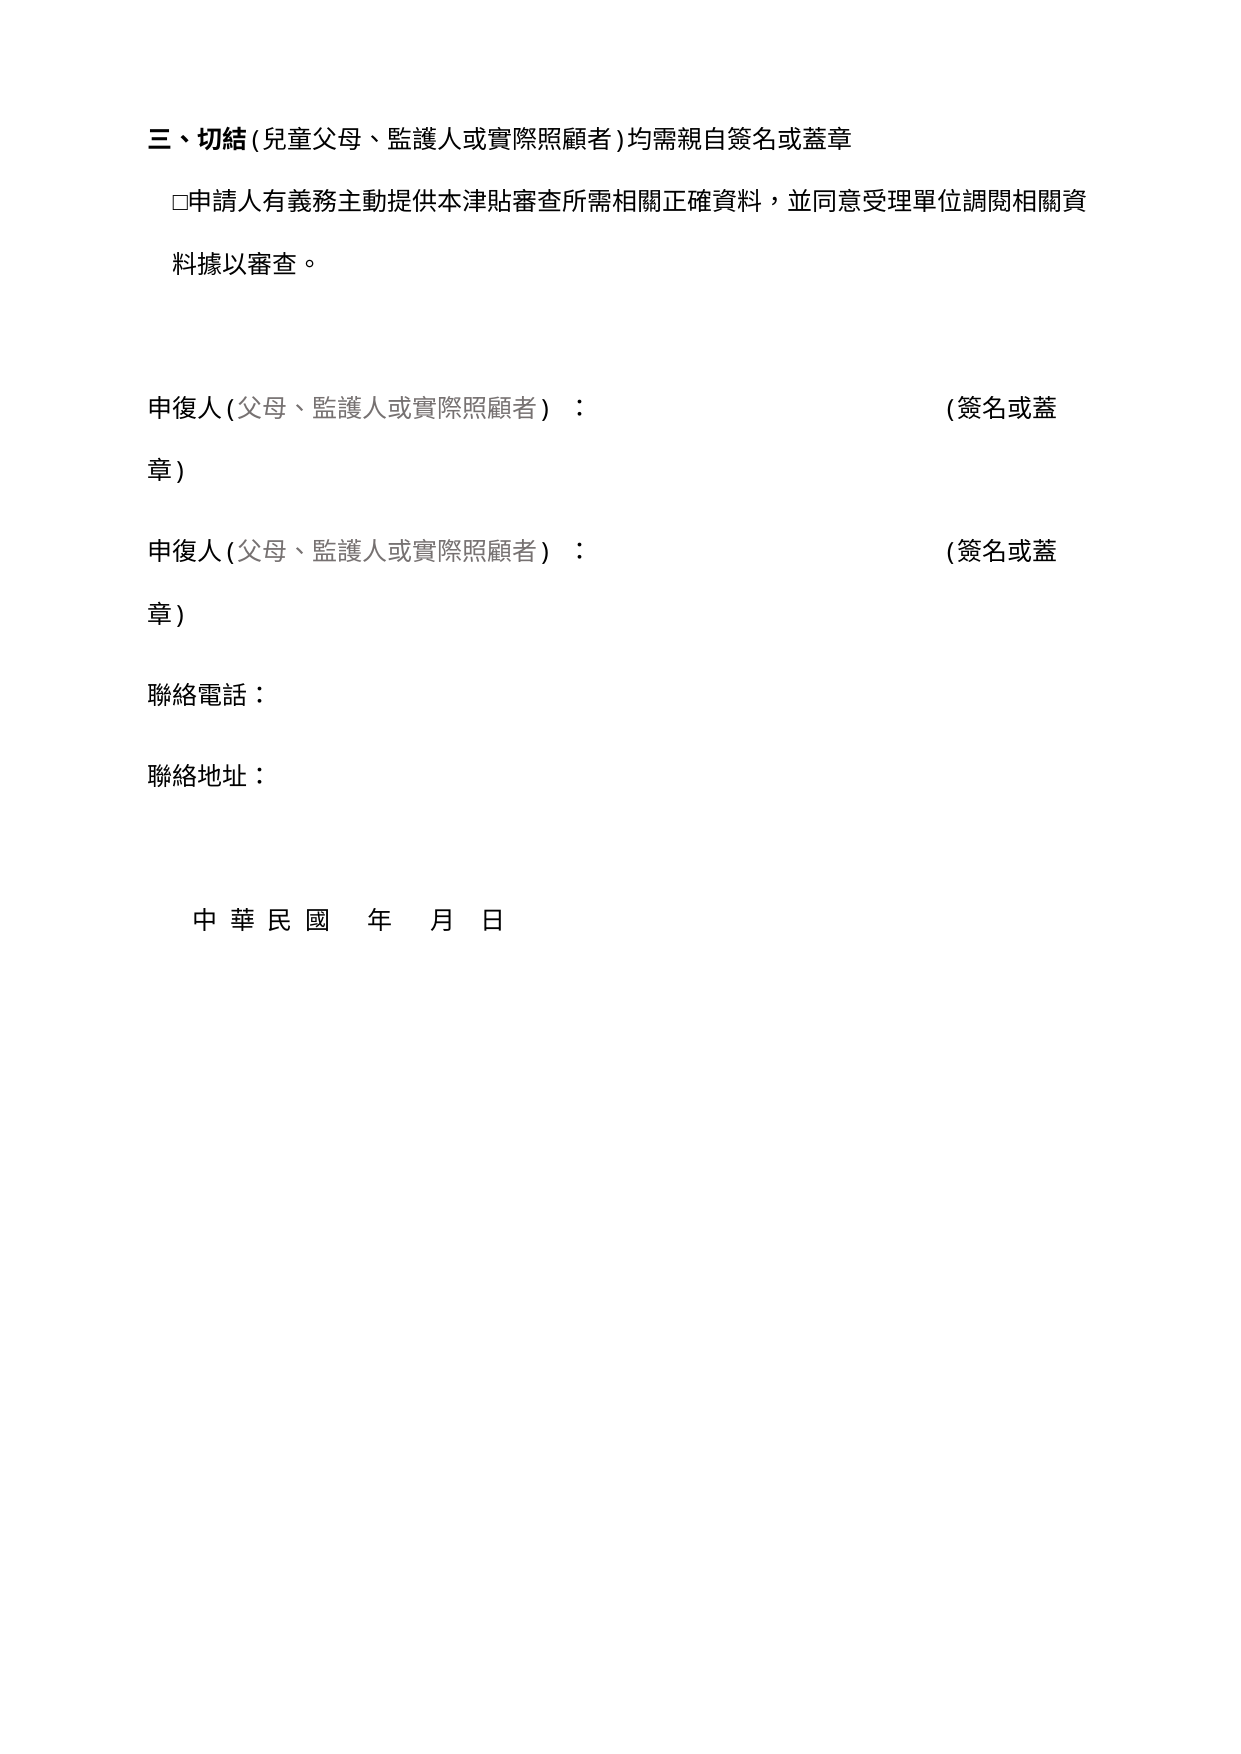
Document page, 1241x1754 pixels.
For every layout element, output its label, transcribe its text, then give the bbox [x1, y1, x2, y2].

text 申復人(父母、監護人或實際照顧者) ： (簽名或蓋章) [148, 508, 1092, 633]
text □申請人有義務主動提供本津貼審查所需相關正確資料，並同意受理單位調閱相關資料據以審查。 [123, 158, 1092, 283]
text 中 華 民 國 年 月 日 [148, 877, 1092, 939]
text 申復人(父母、監護人或實際照顧者) ： (簽名或蓋章) [148, 364, 1092, 489]
text 聯絡地址： [148, 733, 1092, 796]
text 聯絡電話： [148, 652, 1092, 714]
text 三、切結(兒童父母、監護人或實際照顧者)均需親自簽名或蓋章 [148, 96, 1092, 158]
